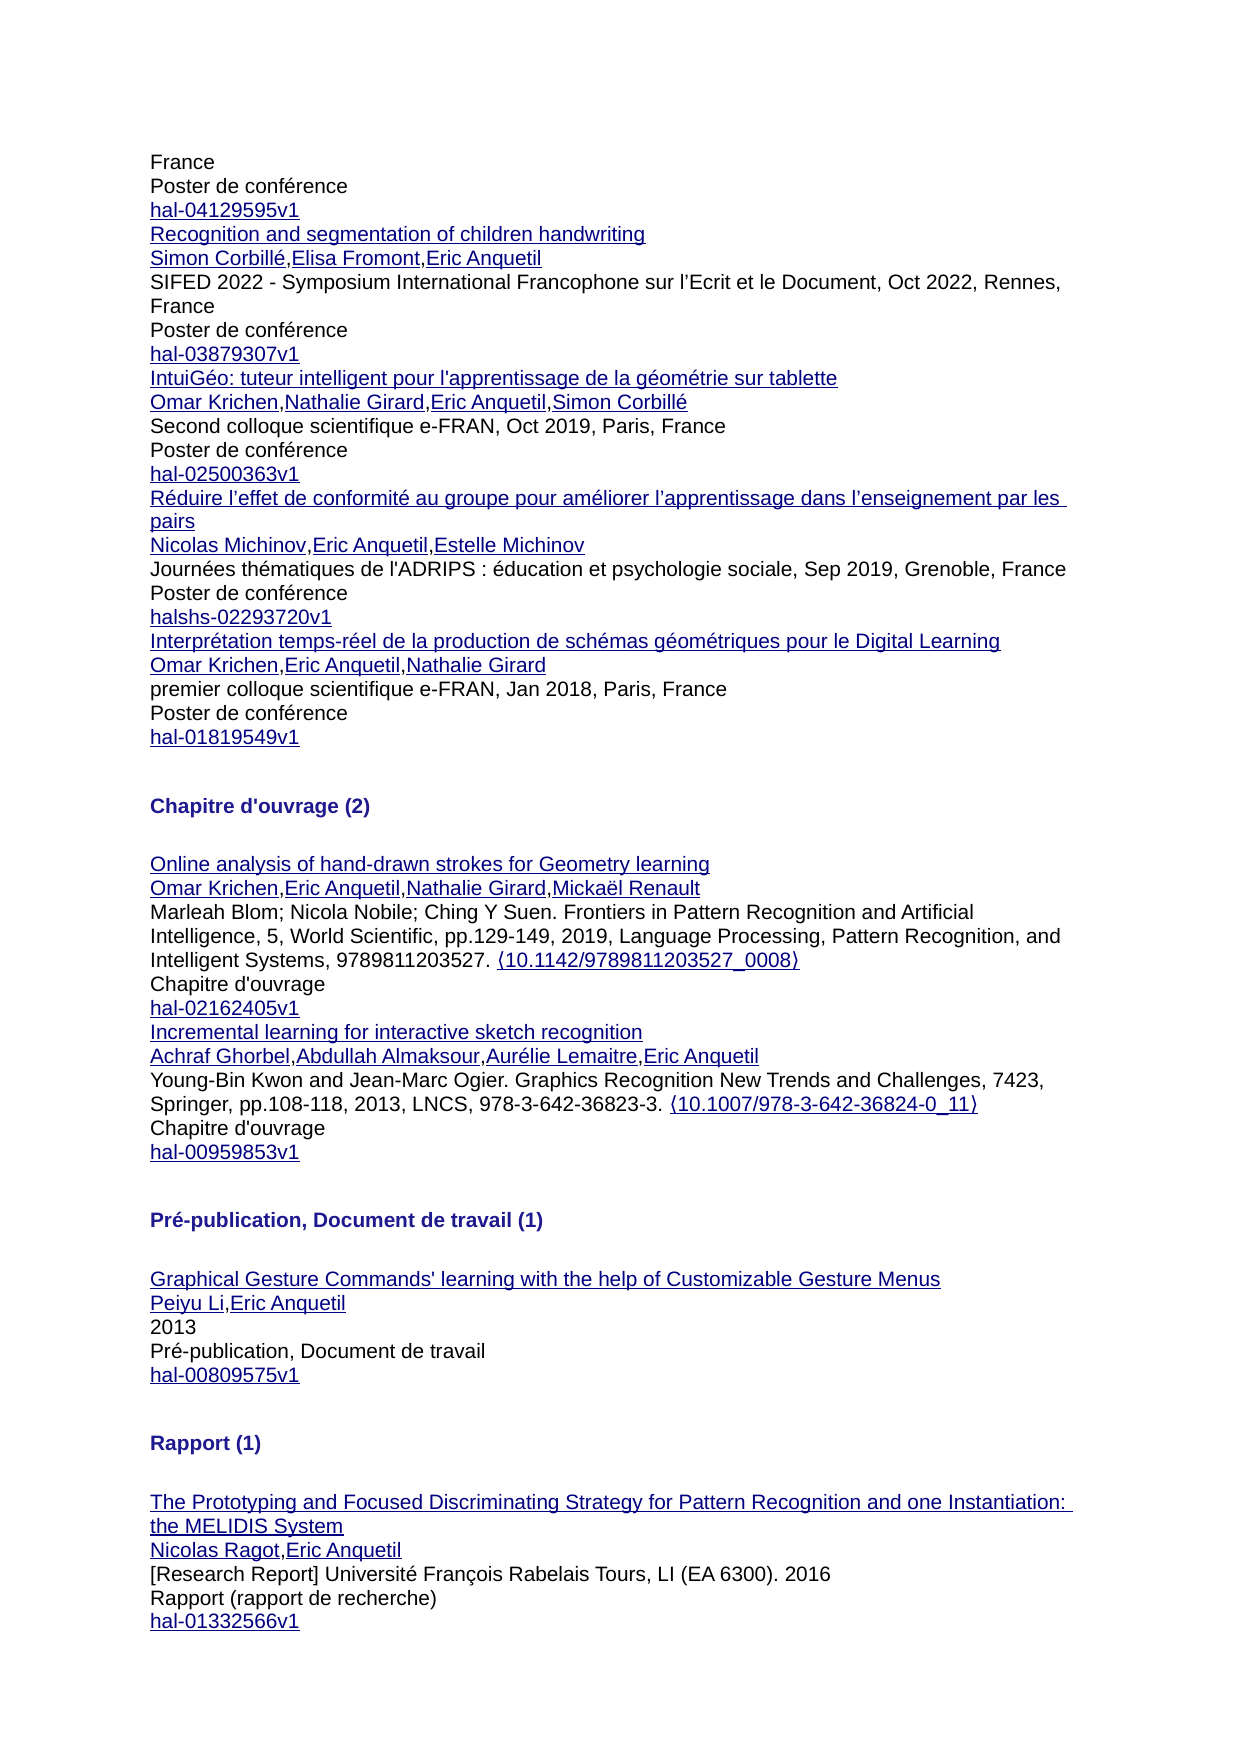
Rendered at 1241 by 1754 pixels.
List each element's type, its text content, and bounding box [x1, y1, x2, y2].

table_header The Prototyping and Focused Discriminating Strategy for Pattern Recognition and one Instantiation: the MELIDIS System Nicolas Ragot,Eric Anquetil [Research Report] Université François Rabelais Tours, LI (EA 6300). 2016 Rapport (rapport de recherche) hal-01332566v1 [150, 1490, 1090, 1633]
table_cell Système tutoriel intelligent pour l'apprentissage par croquis Projet Sketch Islam Barchouch,Eric Anquetil,Nathalie Girard,Omar Krichen SIFED 2023 – Symposium International Francophone sur l’Ecrit et le Document, Jun 2023, Paris, France Poster de conférence hal-04129595v1 [150, 150, 1090, 222]
table_cell IntuiGéo: tuteur intelligent pour l'apprentissage de la géométrie sur tablette Omar Krichen,Nathalie Girard,Eric Anquetil,Simon Corbillé Second colloque scientifique e-FRAN, Oct 2019, Paris, France Poster de conférence hal-02500363v1 [150, 366, 1090, 485]
subtitle Pré-publication, Document de travail (1) [150, 1208, 1090, 1232]
subtitle Chapitre d'ouvrage (2) [150, 794, 1090, 818]
table_cell Recognition and segmentation of children handwriting Simon Corbillé,Elisa Fromont,Eric Anquetil SIFED 2022 - Symposium International Francophone sur l’Ecrit et le Document, Oct 2022, Rennes, France Poster de conférence hal-03879307v1 [150, 222, 1090, 366]
table_header Graphical Gesture Commands' learning with the help of Customizable Gesture Menus Peiyu Li,Eric Anquetil 2013 Pré-publication, Document de travail hal-00809575v1 [150, 1267, 1090, 1386]
subtitle Rapport (1) [150, 1431, 1090, 1455]
table_cell Incremental learning for interactive sketch recognition Achraf Ghorbel,Abdullah Almaksour,Aurélie Lemaitre,Eric Anquetil Young-Bin Kwon and Jean-Marc Ogier. Graphics Recognition New Trends and Challenges, 7423, Springer, pp.108-118, 2013, LNCS, 978-3-642-36823-3. ⟨10.1007/978-3-642-36824-0_11⟩ Chapitre d'ouvrage hal-00959853v1 [150, 1020, 1090, 1163]
table_cell Réduire l’effet de conformité au groupe pour améliorer l’apprentissage dans l’enseignement par les pairs Nicolas Michinov,Eric Anquetil,Estelle Michinov Journées thématiques de l'ADRIPS : éducation et psychologie sociale, Sep 2019, Grenoble, France Poster de conférence halshs-02293720v1 [150, 485, 1090, 629]
table_header Online analysis of hand-drawn strokes for Geometry learning Omar Krichen,Eric Anquetil,Nathalie Girard,Mickaël Renault Marleah Blom; Nicola Nobile; Ching Y Suen. Frontiers in Pattern Recognition and Artificial Intelligence, 5, World Scientific, pp.129-149, 2019, Language Processing, Pattern Recognition, and Intelligent Systems, 9789811203527. ⟨10.1142/9789811203527_0008⟩ Chapitre d'ouvrage hal-02162405v1 [150, 852, 1090, 1020]
table_cell Interprétation temps-réel de la production de schémas géométriques pour le Digital Learning Omar Krichen,Eric Anquetil,Nathalie Girard premier colloque scientifique e-FRAN, Jan 2018, Paris, France Poster de conférence hal-01819549v1 [150, 629, 1090, 749]
